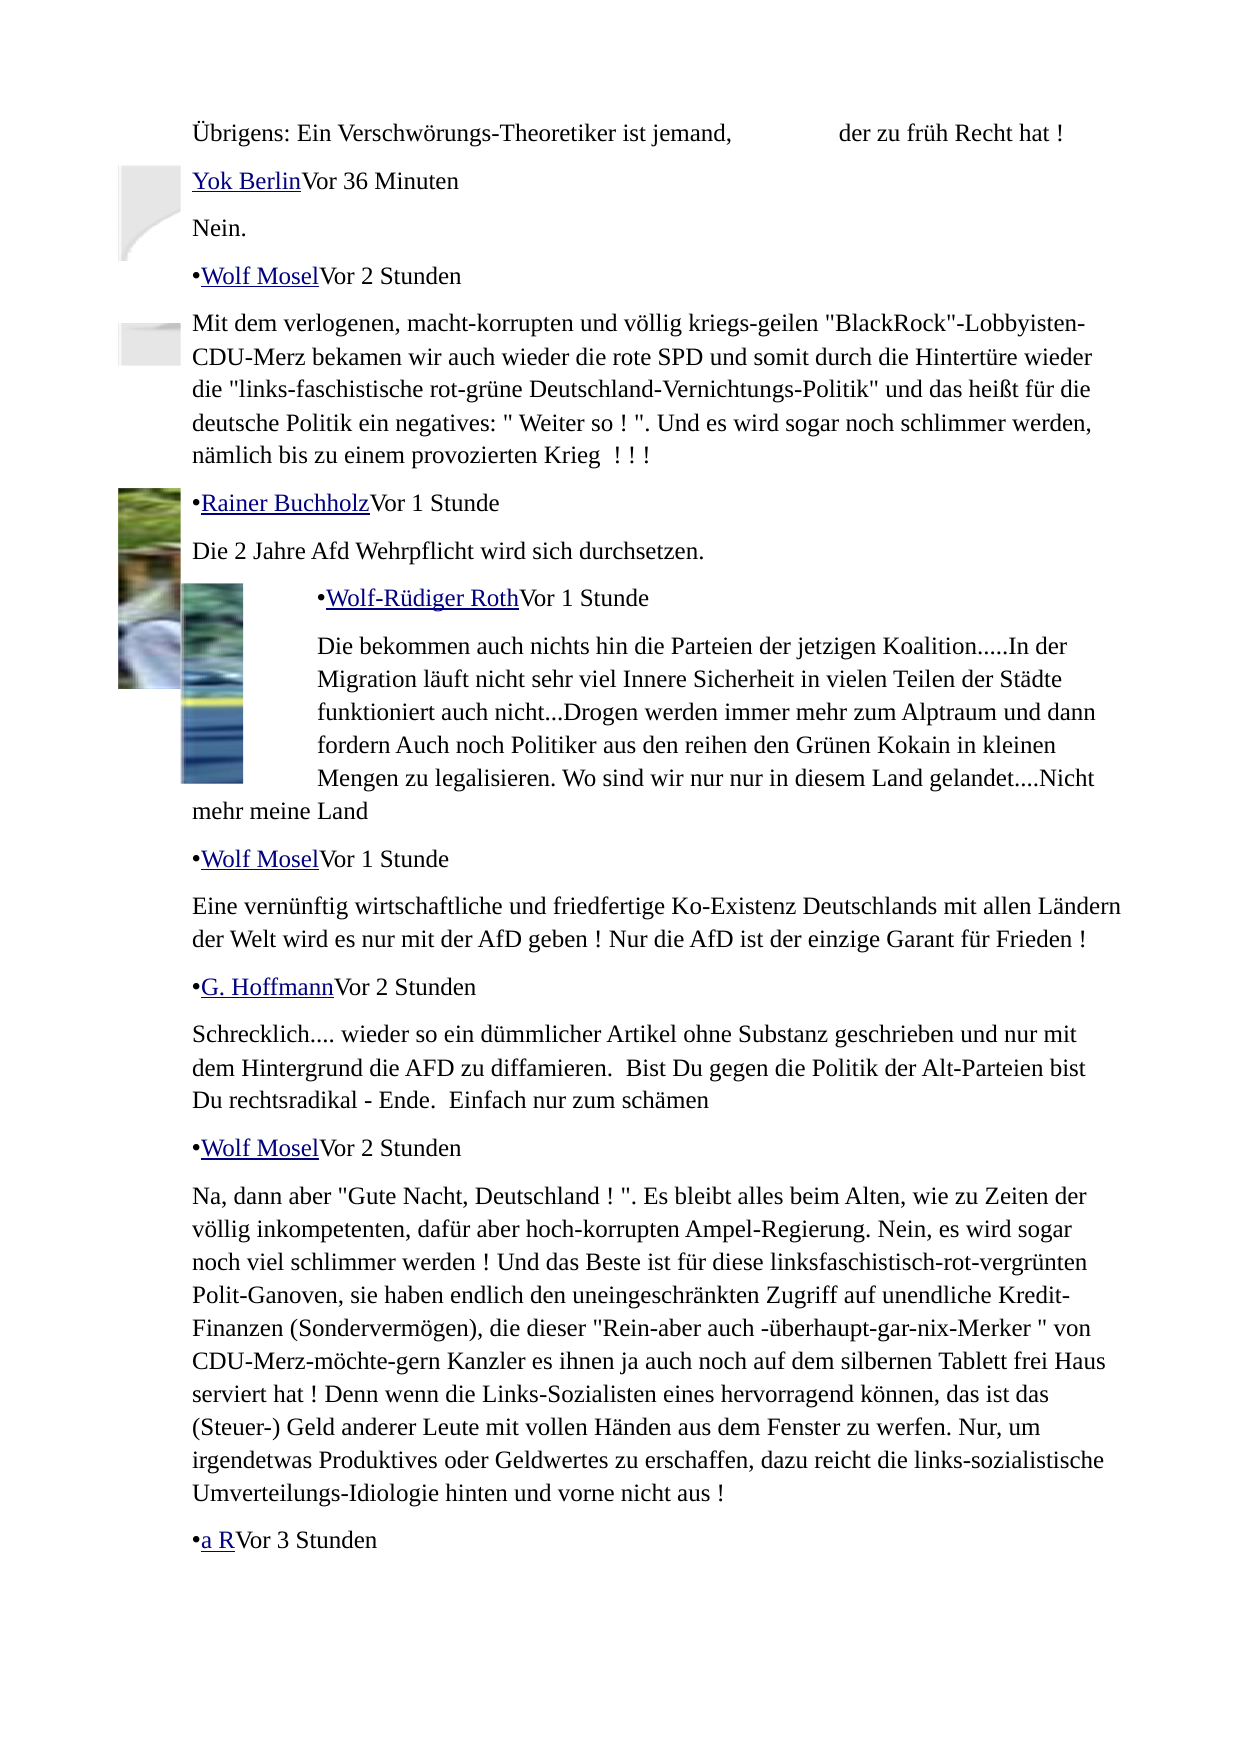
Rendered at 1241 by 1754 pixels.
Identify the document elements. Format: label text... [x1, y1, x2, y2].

list G. HoffmannVor 2 Stunden [118, 972, 1122, 1034]
list Wolf MoselVor 1 Stunde [118, 844, 1122, 906]
list Mit dem verlogenen, macht-korrupten und völlig kriegs-geilen "BlackRock"-Lobbyisten-CDU-Merz bekamen wir auch wieder die rote SPD und somit durch die Hintertüre wieder die "links-faschistische rot-grüne Deutschland-Vernichtungs-Politik" und das heißt für die deutsche Politik ein negatives: " Weiter so ! ". Und es wird sogar noch schlimmer werden, nämlich bis zu einem provozierten Krieg ! ! ! [118, 308, 1122, 469]
list Yok BerlinVor 36 Minuten [181, 166, 1122, 194]
list Na, dann aber "Gute Nacht, Deutschland ! ". Es bleibt alles beim Alten, wie zu Zeiten der völlig inkompetenten, dafür aber hoch-korrupten Ampel-Regierung. Nein, es wird sogar noch viel schlimmer werden ! Und das Beste ist für diese linksfaschistisch-rot-vergrünten Polit-Ganoven, sie haben endlich den uneingeschränkten Zugriff auf unendliche Kredit-Finanzen (Sondervermögen), die dieser "Rein-aber auch -überhaupt-gar-nix-Merker " von CDU-Merz-möchte-gern Kanzler es ihnen ja auch noch auf dem silbernen Tablett frei Haus serviert hat ! Denn wenn die Links-Sozialisten eines hervorragend können, das ist das (Steuer-) Geld anderer Leute mit vollen Händen aus dem Fenster zu werfen. Nur, um irgendetwas Produktives oder Geldwertes zu erschaffen, dazu reicht die links-sozialistische Umverteilungs-Idiologie hinten und vorne nicht aus ! [118, 1181, 1122, 1507]
list Wolf-Rüdiger RothVor 1 Stunde [244, 583, 1122, 612]
list Eine vernünftig wirtschaftliche und friedfertige Ko-Existenz Deutschlands mit allen Ländern der Welt wird es nur mit der AfD geben ! Nur die AfD ist der einzige Garant für Frieden ! [118, 891, 1122, 953]
list a RVor 3 Stunden [118, 1526, 1122, 1588]
list Rainer BuchholzVor 1 Stunde [181, 488, 1122, 517]
list Schrecklich.... wieder so ein dümmlicher Artikel ohne Substanz geschrieben und nur mit dem Hintergrund die AFD zu diffamieren. Bist Du gegen die Politik der Alt-Parteien bist Du rechtsradikal - Ende. Einfach nur zum schämen [118, 1019, 1122, 1114]
list Wolf MoselVor 2 Stunden [118, 1133, 1122, 1196]
picture [118, 323, 181, 366]
list Nein. [181, 213, 1122, 242]
list Die 2 Jahre Afd Wehrpflicht wird sich durchsetzen. [181, 536, 1122, 564]
list Wolf MoselVor 2 Stunden [118, 261, 1122, 323]
list Übrigens: Ein Verschwörungs-Theoretiker ist jemand, der zu früh Recht hat ! [118, 118, 1122, 147]
picture [118, 165, 181, 261]
list Die bekommen auch nichts hin die Parteien der jetzigen Koalition.....In der Migration läuft nicht sehr viel Innere Sicherheit in vielen Teilen der Städte funktioniert auch nicht...Drogen werden immer mehr zum Alptraum und dann fordern Auch noch Politiker aus den reihen den Grünen Kokain in kleinen Mengen zu legalisieren. Wo sind wir nur nur in diesem Land gelandet....Nicht mehr meine Land [118, 631, 1122, 825]
picture [118, 488, 244, 784]
